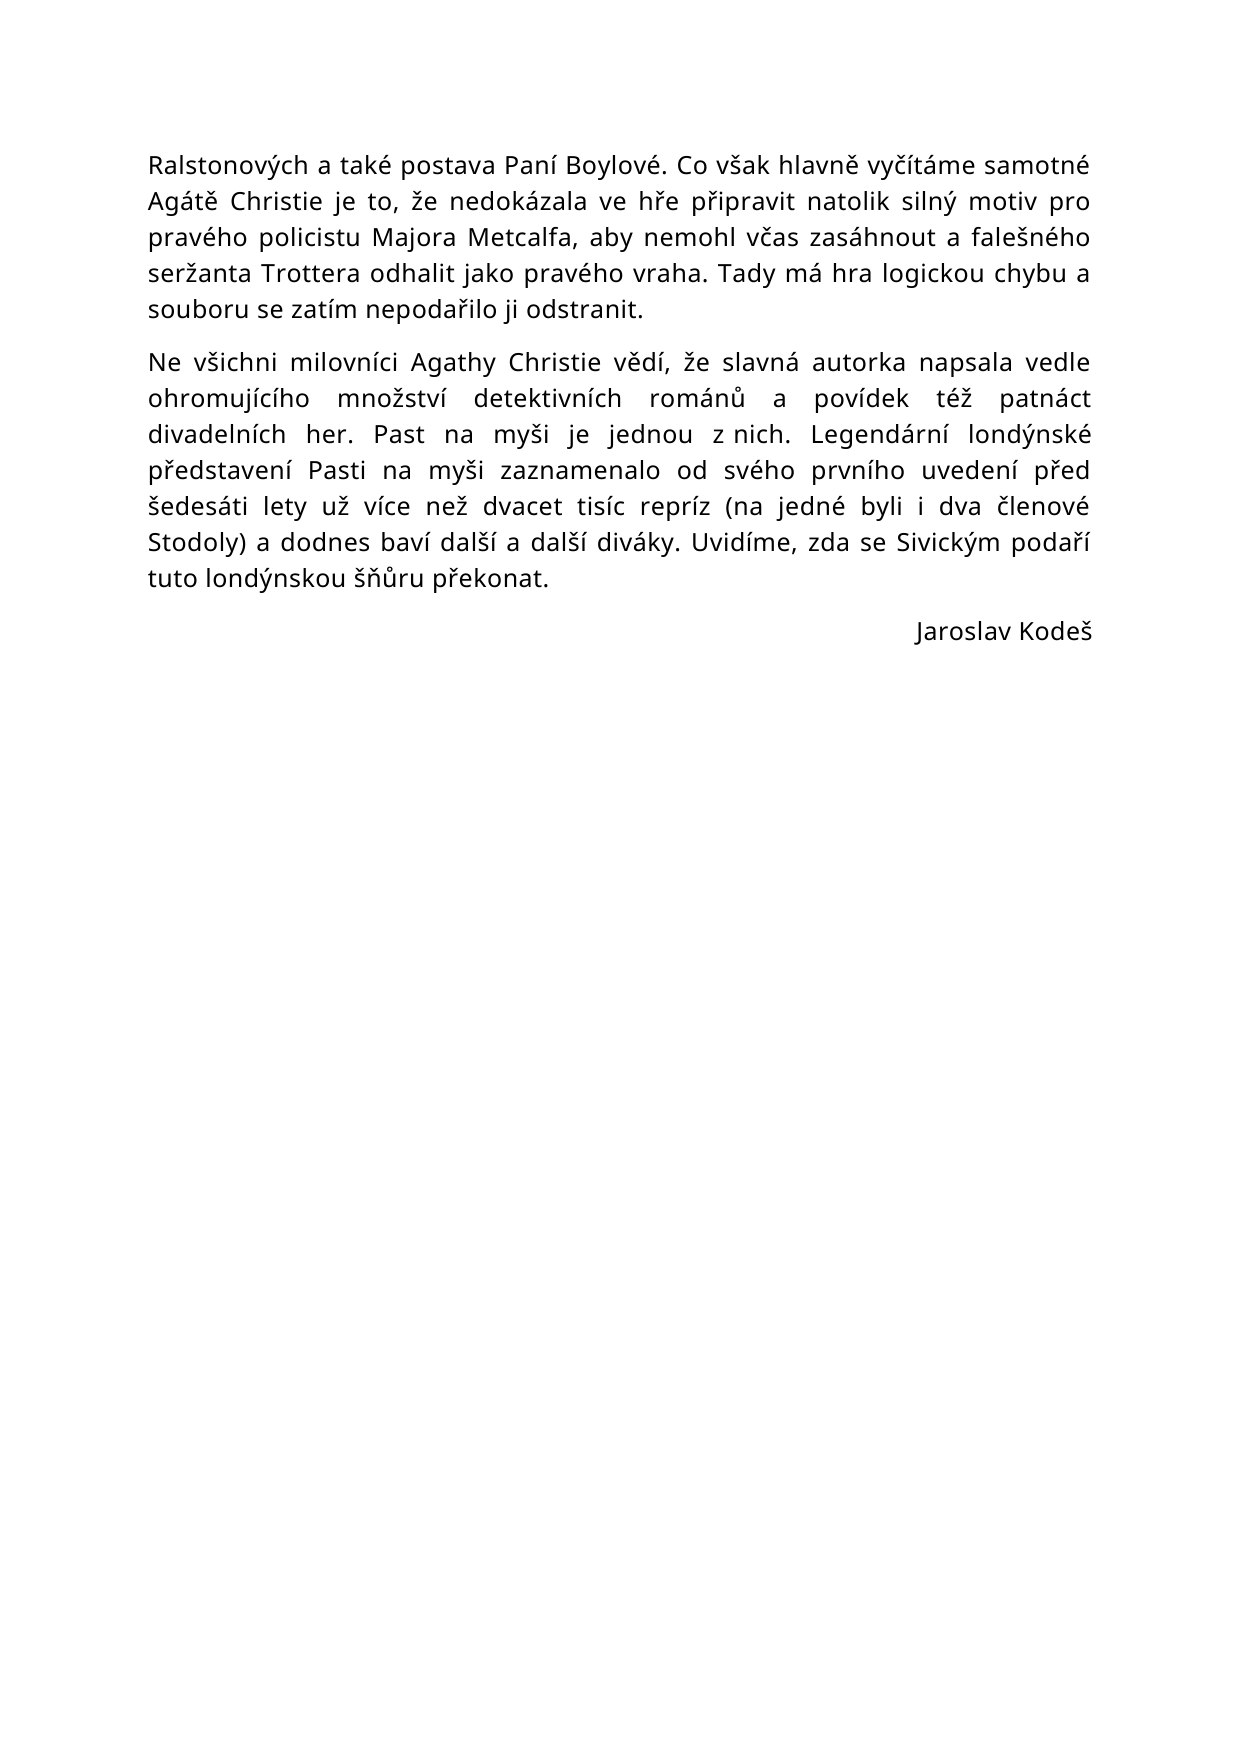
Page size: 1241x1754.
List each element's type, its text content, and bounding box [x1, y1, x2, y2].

text Jaroslav Kodeš [148, 613, 1093, 647]
text Ralstonových a také postava Paní Boylové. Co však hlavně vyčítáme samotné Agátě Christie je to, že nedokázala ve hře připravit natolik silný motiv pro pravého policistu Majora Metcalfa, aby nemohl včas zasáhnout a falešného seržanta Trottera odhalit jako pravého vraha. Tady má hra logickou chybu a souboru se zatím nepodařilo ji odstranit. [148, 148, 1093, 326]
text Ne všichni milovníci Agathy Christie vědí, že slavná autorka napsala vedle ohromujícího množství detektivních románů a povídek též patnáct divadelních her. Past na myši je jednou z nich. Legendární londýnské představení Pasti na myši zaznamenalo od svého prvního uvedení před šedesáti lety už více než dvacet tisíc repríz (na jedné byli i dva členové Stodoly) a dodnes baví další a další diváky. Uvidíme, zda se Sivickým podaří tuto londýnskou šňůru překonat. [148, 344, 1093, 595]
